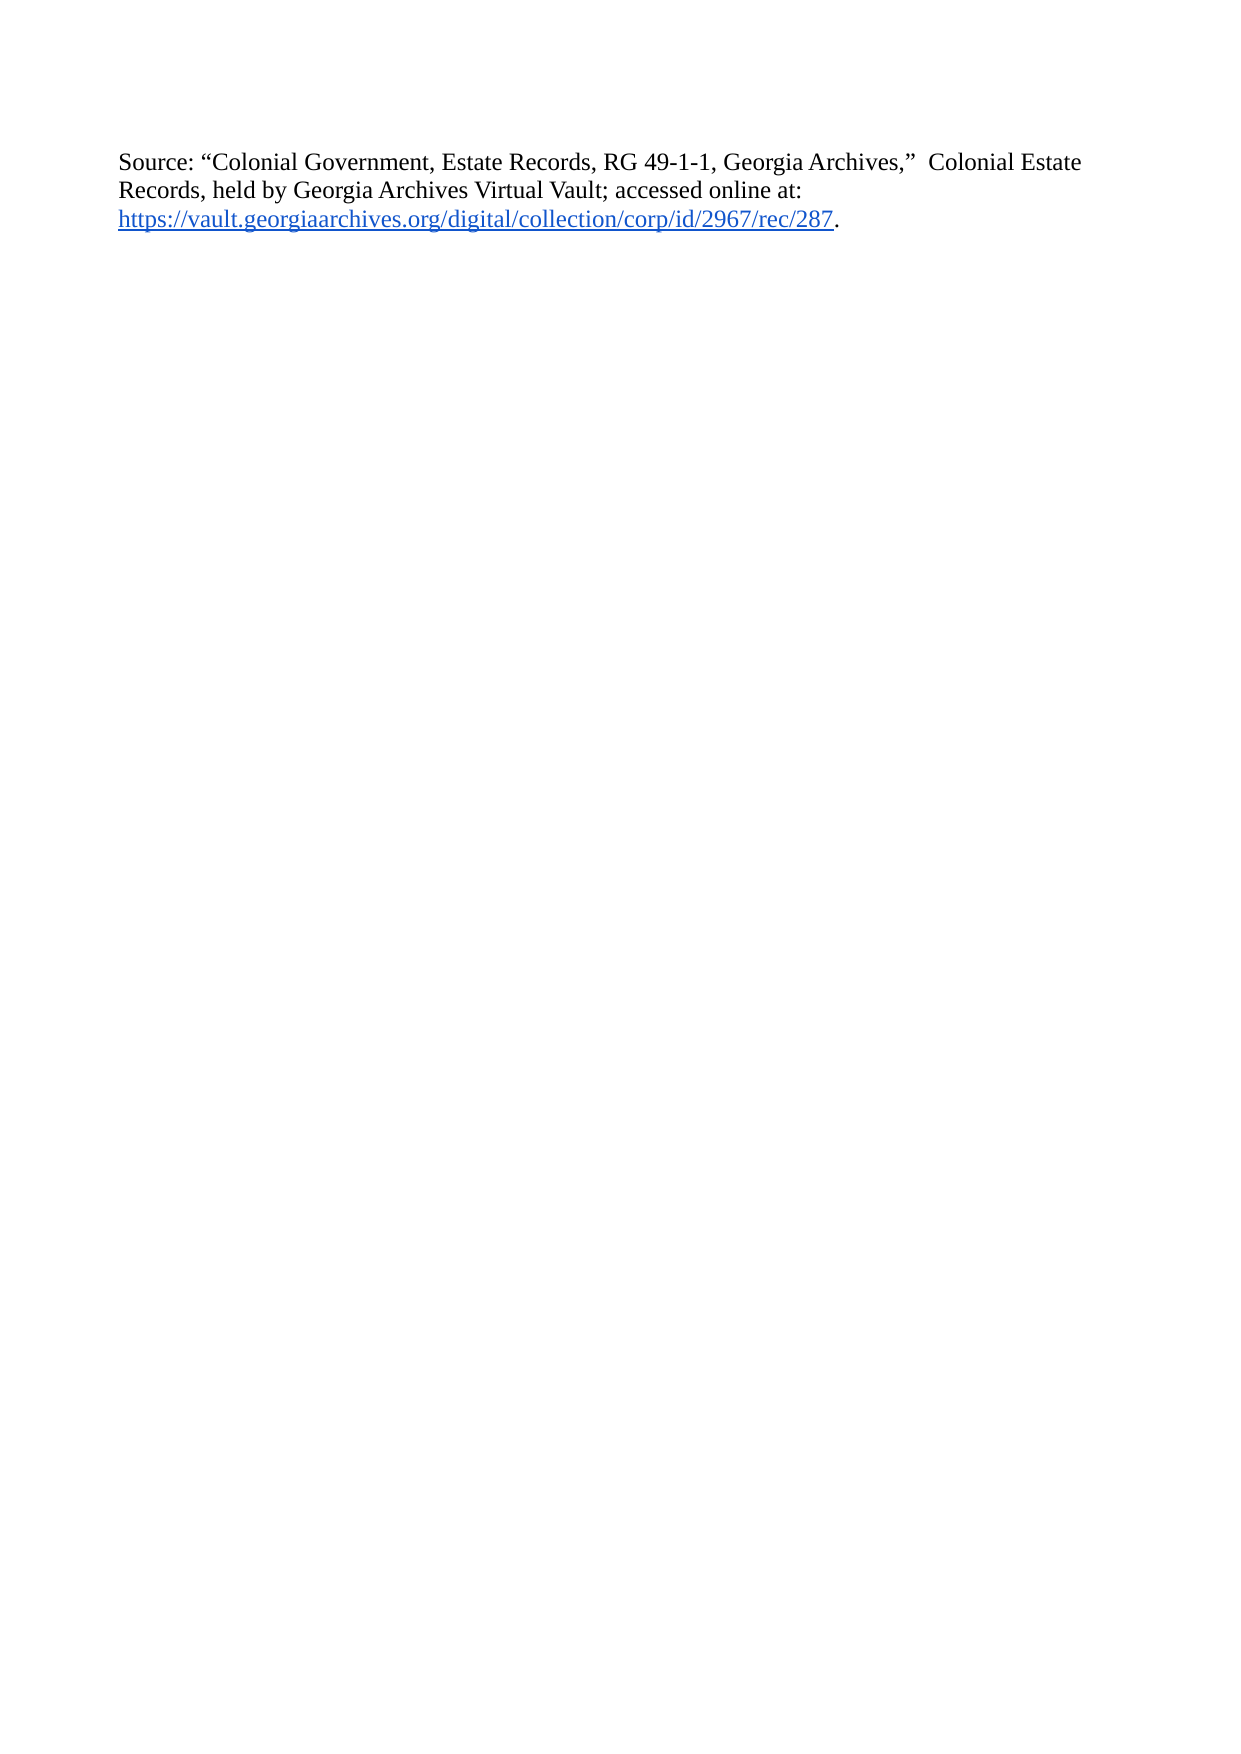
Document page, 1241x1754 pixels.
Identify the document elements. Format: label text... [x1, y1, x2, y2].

text Source: “Colonial Government, Estate Records, RG 49-1-1, Georgia Archives,” Colonial Estate Records, held by Georgia Archives Virtual Vault; accessed online at: https://vault.georgiaarchives.org/digital/collection/corp/id/2967/rec/287. [118, 147, 1122, 233]
